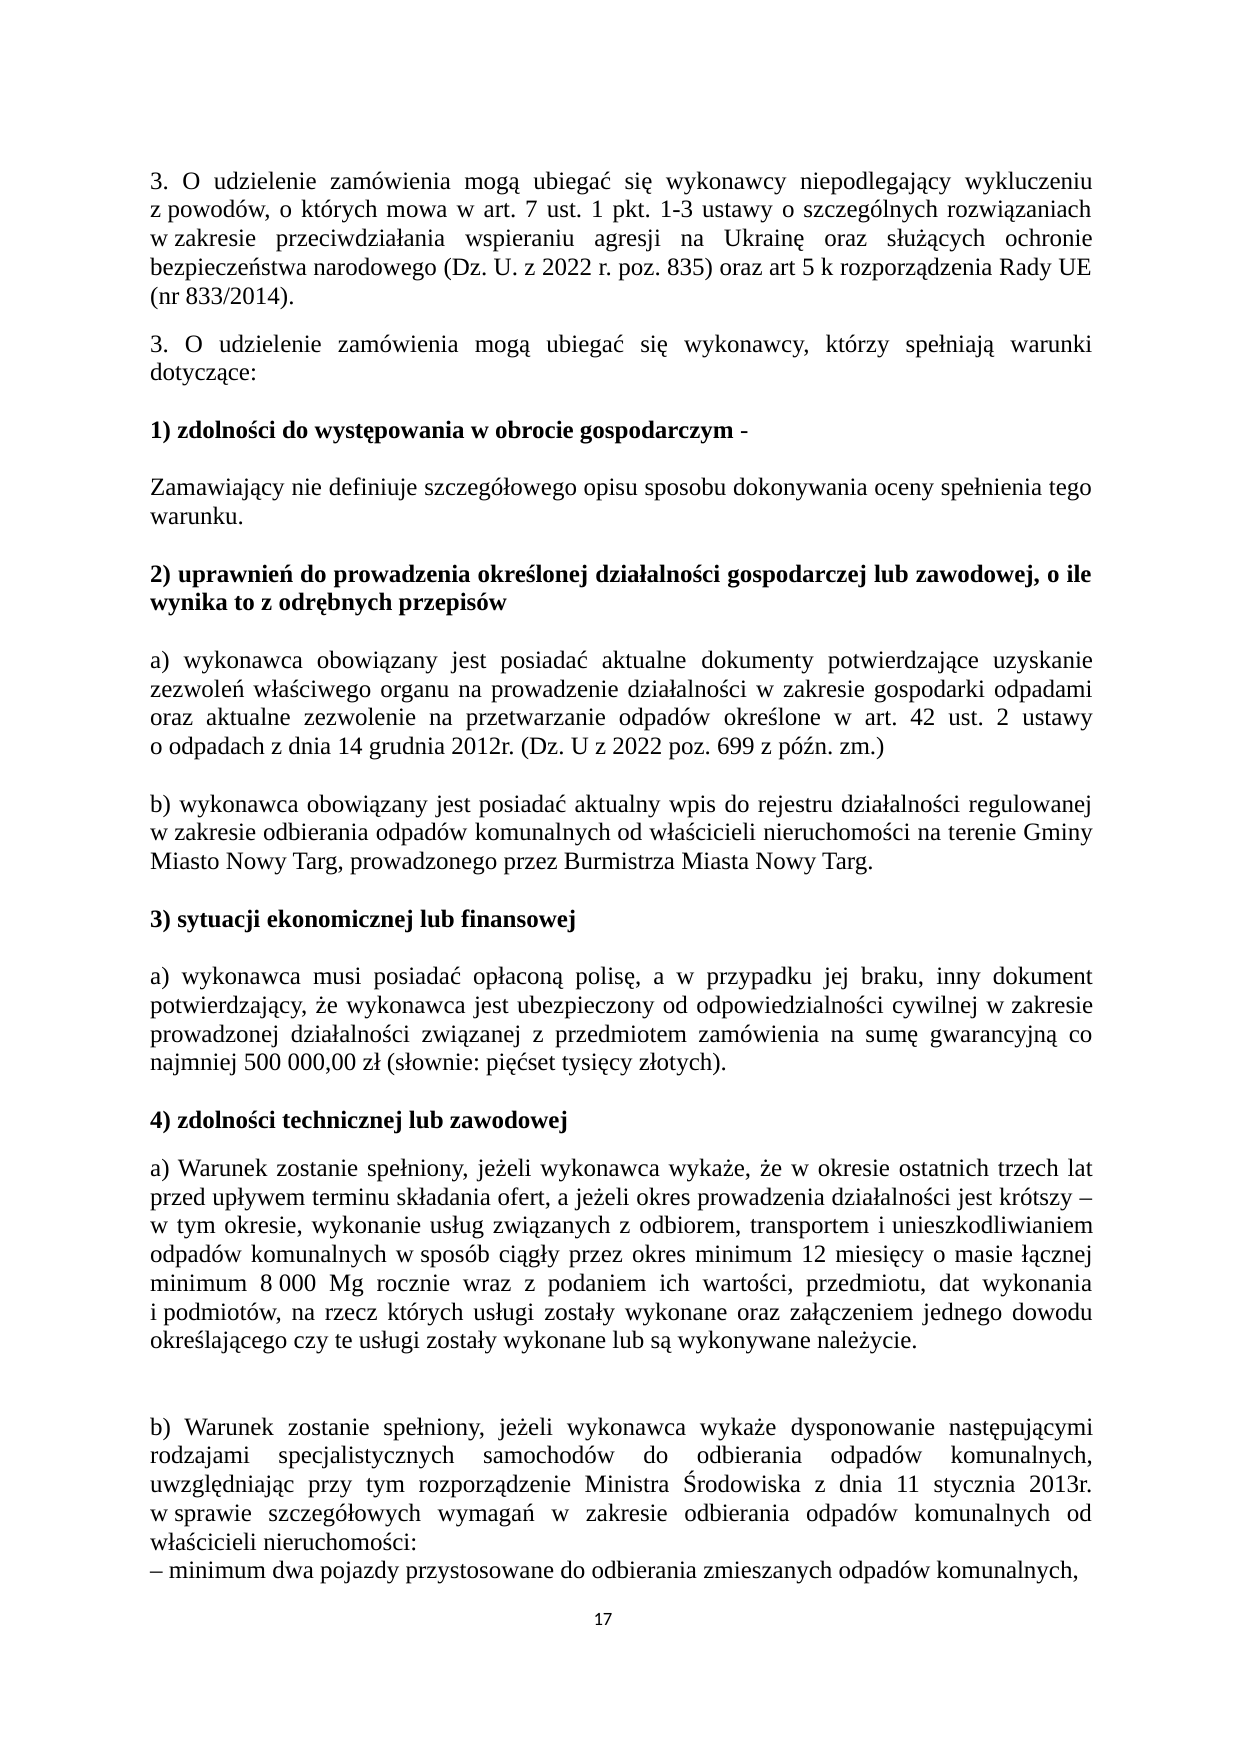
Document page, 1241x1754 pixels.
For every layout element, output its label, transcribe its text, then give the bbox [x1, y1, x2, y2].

text Zamawiający nie definiuje szczegółowego opisu sposobu dokonywania oceny spełnienia tego warunku. [150, 472, 1093, 530]
text 3) sytuacji ekonomicznej lub finansowej [150, 904, 1093, 932]
text a) wykonawca obowiązany jest posiadać aktualne dokumenty potwierdzające uzyskanie zezwoleń właściwego organu na prowadzenie działalności w zakresie gospodarki odpadami oraz aktualne zezwolenie na przetwarzanie odpadów określone w art. 42 ust. 2 ustawy o odpadach z dnia 14 grudnia 2012r. (Dz. U z 2022 poz. 699 z późn. zm.) [150, 645, 1093, 760]
text a) wykonawca musi posiadać opłaconą polisę, a w przypadku jej braku, inny dokument potwierdzający, że wykonawca jest ubezpieczony od odpowiedzialności cywilnej w zakresie prowadzonej działalności związanej z przedmiotem zamówienia na sumę gwarancyjną co najmniej 500 000,00 zł (słownie: pięćset tysięcy złotych). [150, 961, 1093, 1076]
text 3. O udzielenie zamówienia mogą ubiegać się wykonawcy, którzy spełniają warunki dotyczące: [150, 329, 1093, 386]
text – minimum dwa pojazdy przystosowane do odbierania zmieszanych odpadów komunalnych, [150, 1555, 1093, 1584]
text a) Warunek zostanie spełniony, jeżeli wykonawca wykaże, że w okresie ostatnich trzech lat przed upływem terminu składania ofert, a jeżeli okres prowadzenia działalności jest krótszy – w tym okresie, wykonanie usług związanych z odbiorem, transportem i unieszkodliwianiem odpadów komunalnych w sposób ciągły przez okres minimum 12 miesięcy o masie łącznej minimum 8 000 Mg rocznie wraz z podaniem ich wartości, przedmiotu, dat wykonania i podmiotów, na rzecz których usługi zostały wykonane oraz załączeniem jednego dowodu określającego czy te usługi zostały wykonane lub są wykonywane należycie. [150, 1153, 1093, 1354]
text 4) zdolności technicznej lub zawodowej [150, 1105, 1093, 1134]
text 1) zdolności do występowania w obrocie gospodarczym - [150, 415, 1093, 444]
text 3. O udzielenie zamówienia mogą ubiegać się wykonawcy niepodlegający wykluczeniu z powodów, o których mowa w art. 7 ust. 1 pkt. 1-3 ustawy o szczególnych rozwiązaniach w zakresie przeciwdziałania wspieraniu agresji na Ukrainę oraz służących ochronie bezpieczeństwa narodowego (Dz. U. z 2022 r. poz. 835) oraz art 5 k rozporządzenia Rady UE (nr 833/2014). [150, 166, 1093, 309]
text 2) uprawnień do prowadzenia określonej działalności gospodarczej lub zawodowej, o ile wynika to z odrębnych przepisów [150, 559, 1093, 616]
text b) Warunek zostanie spełniony, jeżeli wykonawca wykaże dysponowanie następującymi rodzajami specjalistycznych samochodów do odbierania odpadów komunalnych, uwzględniając przy tym rozporządzenie Ministra Środowiska z dnia 11 stycznia 2013r. w sprawie szczegółowych wymagań w zakresie odbierania odpadów komunalnych od właścicieli nieruchomości: [150, 1412, 1093, 1555]
text b) wykonawca obowiązany jest posiadać aktualny wpis do rejestru działalności regulowanej w zakresie odbierania odpadów komunalnych od właścicieli nieruchomości na terenie Gminy Miasto Nowy Targ, prowadzonego przez Burmistrza Miasta Nowy Targ. [150, 789, 1093, 875]
